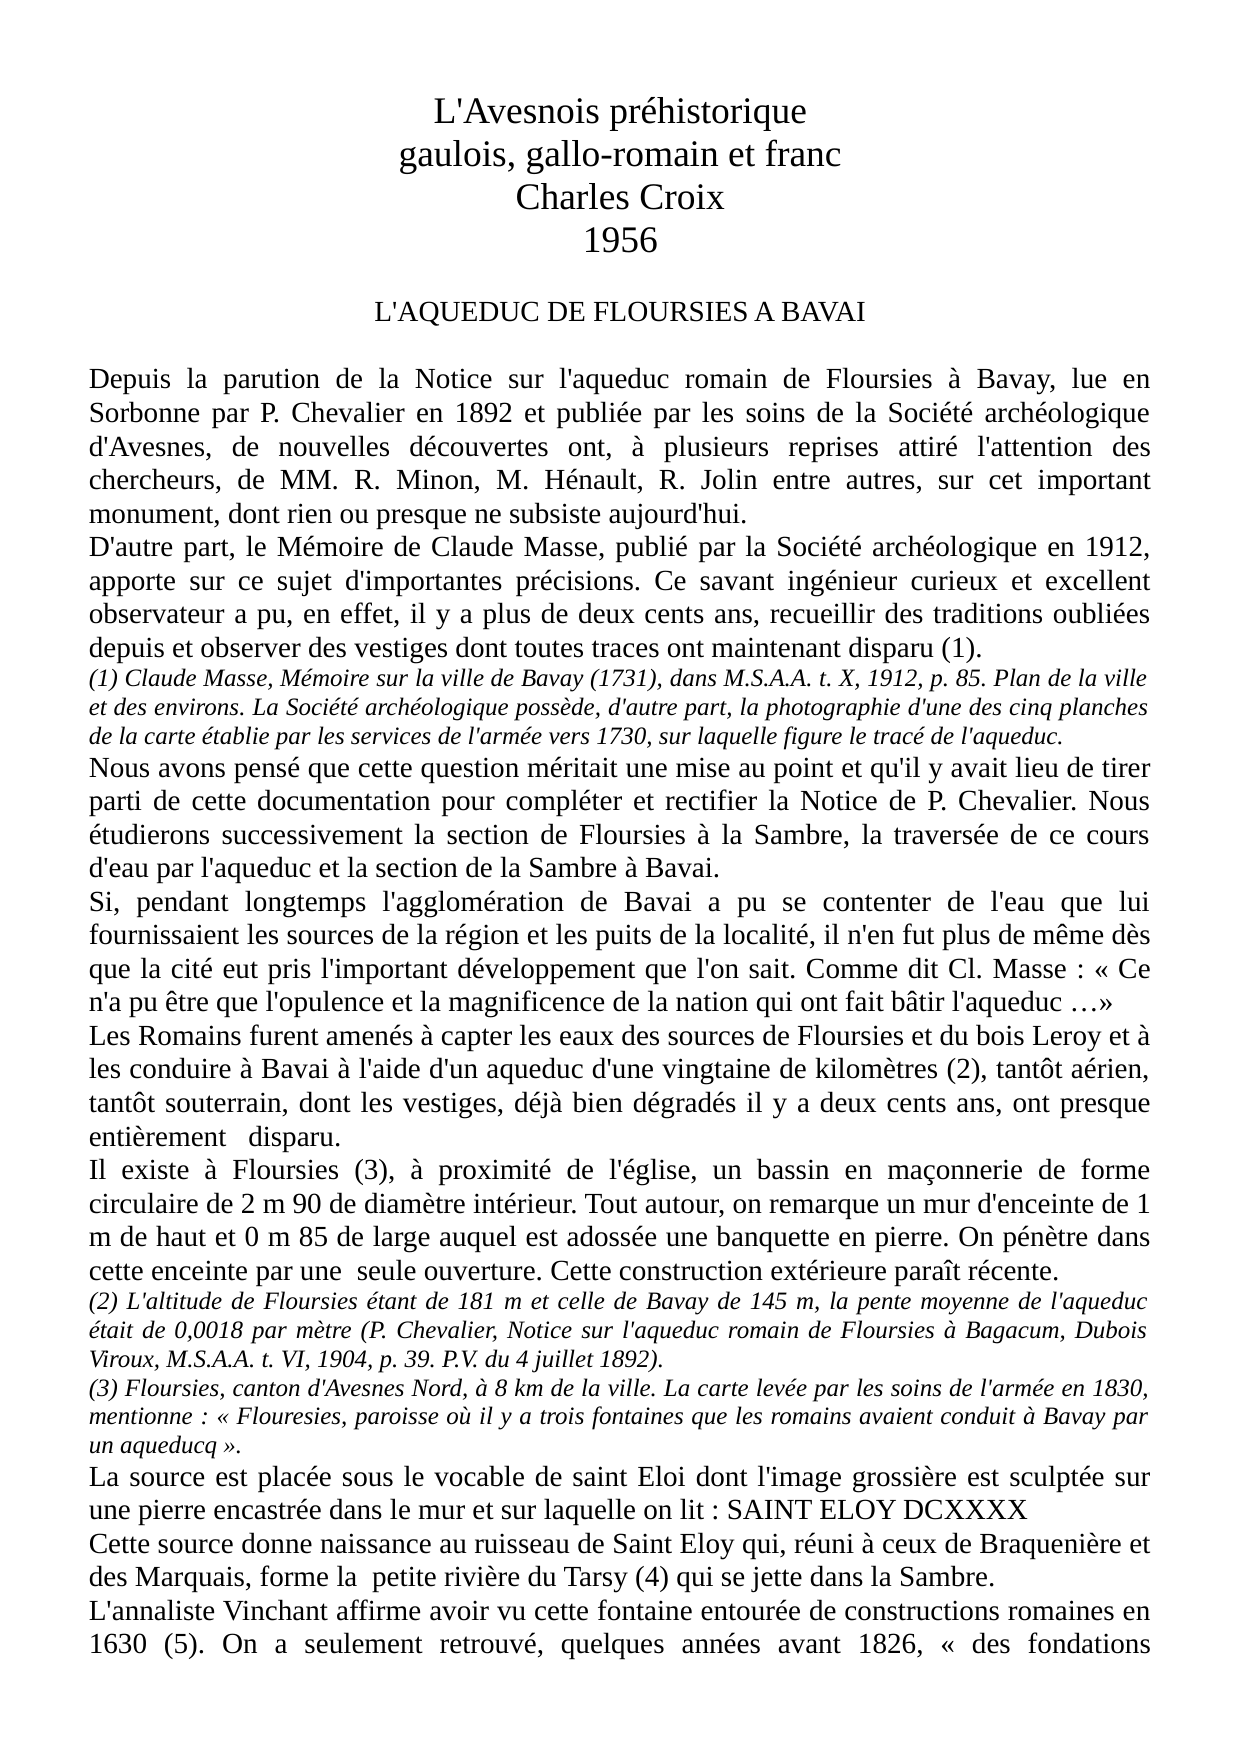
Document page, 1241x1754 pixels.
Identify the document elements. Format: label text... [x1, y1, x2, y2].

text (1) Claude Masse, Mémoire sur la ville de Bavay (1731), dans M.S.A.A. t. X, 1912, p. 85. Plan de la ville et des environs. La Société archéologique possède, d'autre part, la photographie d'une des cinq planches de la carte établie par les services de l'armée vers 1730, sur laquelle figure le tracé de l'aqueduc. [88, 663, 1152, 750]
text Les Romains furent amenés à capter les eaux des sources de Floursies et du bois Leroy et à les conduire à Bavai à l'aide d'un aqueduc d'une vingtaine de kilomètres (2), tantôt aérien, tantôt souterrain, dont les vestiges, déjà bien dégradés il y a deux cents ans, ont presque entièrement disparu. [88, 1018, 1152, 1152]
text 1956 [88, 218, 1152, 261]
text D'autre part, le Mémoire de Claude Masse, publié par la Société archéologique en 1912, apporte sur ce sujet d'importantes précisions. Ce savant ingénieur curieux et excellent observateur a pu, en effet, il y a plus de deux cents ans, recueillir des traditions oubliées depuis et observer des vestiges dont toutes traces ont maintenant disparu (1). [88, 529, 1152, 663]
text Depuis la parution de la Notice sur l'aqueduc romain de Floursies à Bavay, lue en Sorbonne par P. Chevalier en 1892 et publiée par les soins de la Société archéologique d'Avesnes, de nouvelles découvertes ont, à plusieurs reprises attiré l'attention des chercheurs, de MM. R. Minon, M. Hénault, R. Jolin entre autres, sur cet important monument, dont rien ou presque ne subsiste aujourd'hui. [88, 362, 1152, 529]
text Charles Croix [88, 175, 1152, 218]
text Si, pendant longtemps l'agglomération de Bavai a pu se contenter de l'eau que lui fournissaient les sources de la région et les puits de la localité, il n'en fut plus de même dès que la cité eut pris l'important développement que l'on sait. Comme dit Cl. Masse : « Ce n'a pu être que l'opulence et la magnificence de la nation qui ont fait bâtir l'aqueduc …» [88, 884, 1152, 1018]
text L'Avesnois préhistorique [88, 88, 1152, 132]
text Nous avons pensé que cette question méritait une mise au point et qu'il y avait lieu de tirer parti de cette documentation pour compléter et rectifier la Notice de P. Chevalier. Nous étudierons successivement la section de Floursies à la Sambre, la traversée de ce cours d'eau par l'aqueduc et la section de la Sambre à Bavai. [88, 750, 1152, 884]
text L'AQUEDUC DE FLOURSIES A BAVAI [88, 294, 1152, 328]
text Il existe à Floursies (3), à proximité de l'église, un bassin en maçonnerie de forme circulaire de 2 m 90 de diamètre intérieur. Tout autour, on remarque un mur d'enceinte de 1 m de haut et 0 m 85 de large auquel est adossée une banquette en pierre. On pénètre dans cette enceinte par une seule ouverture. Cette construction extérieure paraît récente. [88, 1152, 1152, 1286]
text L'annaliste Vinchant affirme avoir vu cette fontaine entourée de constructions romaines en 1630 (5). On a seulement retrouvé, quelques années avant 1826, « des fondations [88, 1593, 1152, 1660]
text (2) L'altitude de Floursies étant de 181 m et celle de Bavay de 145 m, la pente moyenne de l'aqueduc était de 0,0018 par mètre (P. Chevalier, Notice sur l'aqueduc romain de Floursies à Bagacum, Dubois Viroux, M.S.A.A. t. VI, 1904, p. 39. P.V. du 4 juillet 1892). [88, 1286, 1152, 1373]
text (3) Floursies, canton d'Avesnes Nord, à 8 km de la ville. La carte levée par les soins de l'armée en 1830, mentionne : « Flouresies, paroisse où il y a trois fontaines que les romains avaient conduit à Bavay par un aqueducq ». [88, 1373, 1152, 1459]
text Cette source donne naissance au ruisseau de Saint Eloy qui, réuni à ceux de Braquenière et des Marquais, forme la petite rivière du Tarsy (4) qui se jette dans la Sambre. [88, 1526, 1152, 1593]
text La source est placée sous le vocable de saint Eloi dont l'image grossière est sculptée sur une pierre encastrée dans le mur et sur laquelle on lit : SAINT ELOY DCXXXX [88, 1459, 1152, 1526]
text gaulois, gallo-romain et franc [88, 132, 1152, 175]
